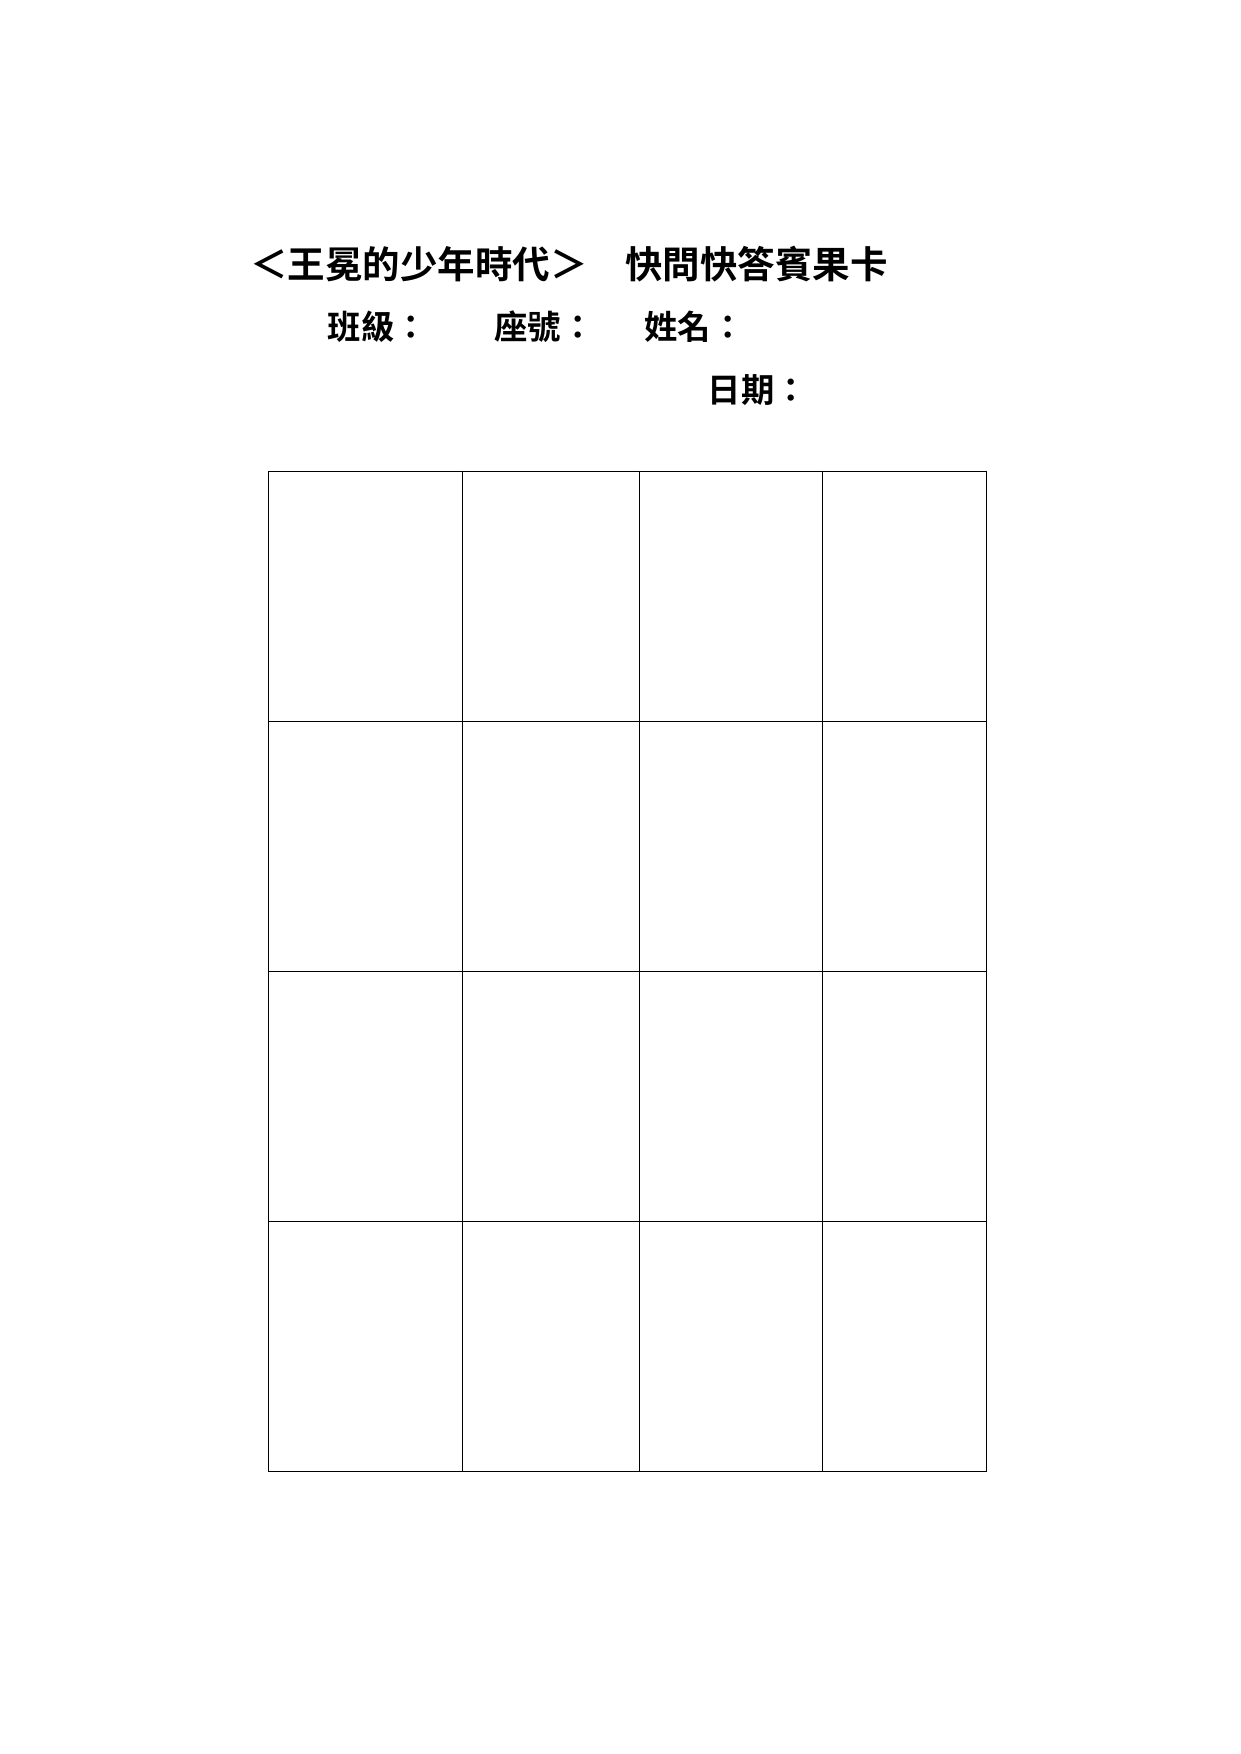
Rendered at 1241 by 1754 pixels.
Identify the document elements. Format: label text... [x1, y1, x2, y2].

table_cell [463, 722, 639, 971]
table_header [269, 472, 462, 721]
text ＜王冕的少年時代＞ 快問快答賓果卡 [187, 221, 1053, 283]
table_cell [640, 722, 822, 971]
table_cell [823, 1222, 986, 1471]
table_cell [823, 972, 986, 1221]
table_cell [823, 722, 986, 971]
text 日期： [187, 346, 1053, 408]
table_cell [640, 1222, 822, 1471]
table_cell [269, 722, 462, 971]
table_cell [269, 972, 462, 1221]
table_cell [269, 1222, 462, 1471]
text 班級： 座號： 姓名： [187, 283, 1053, 346]
table_header [823, 472, 986, 721]
table_cell [463, 972, 639, 1221]
table_header [463, 472, 639, 721]
table_cell [463, 1222, 639, 1471]
table_cell [640, 972, 822, 1221]
table_header [640, 472, 822, 721]
